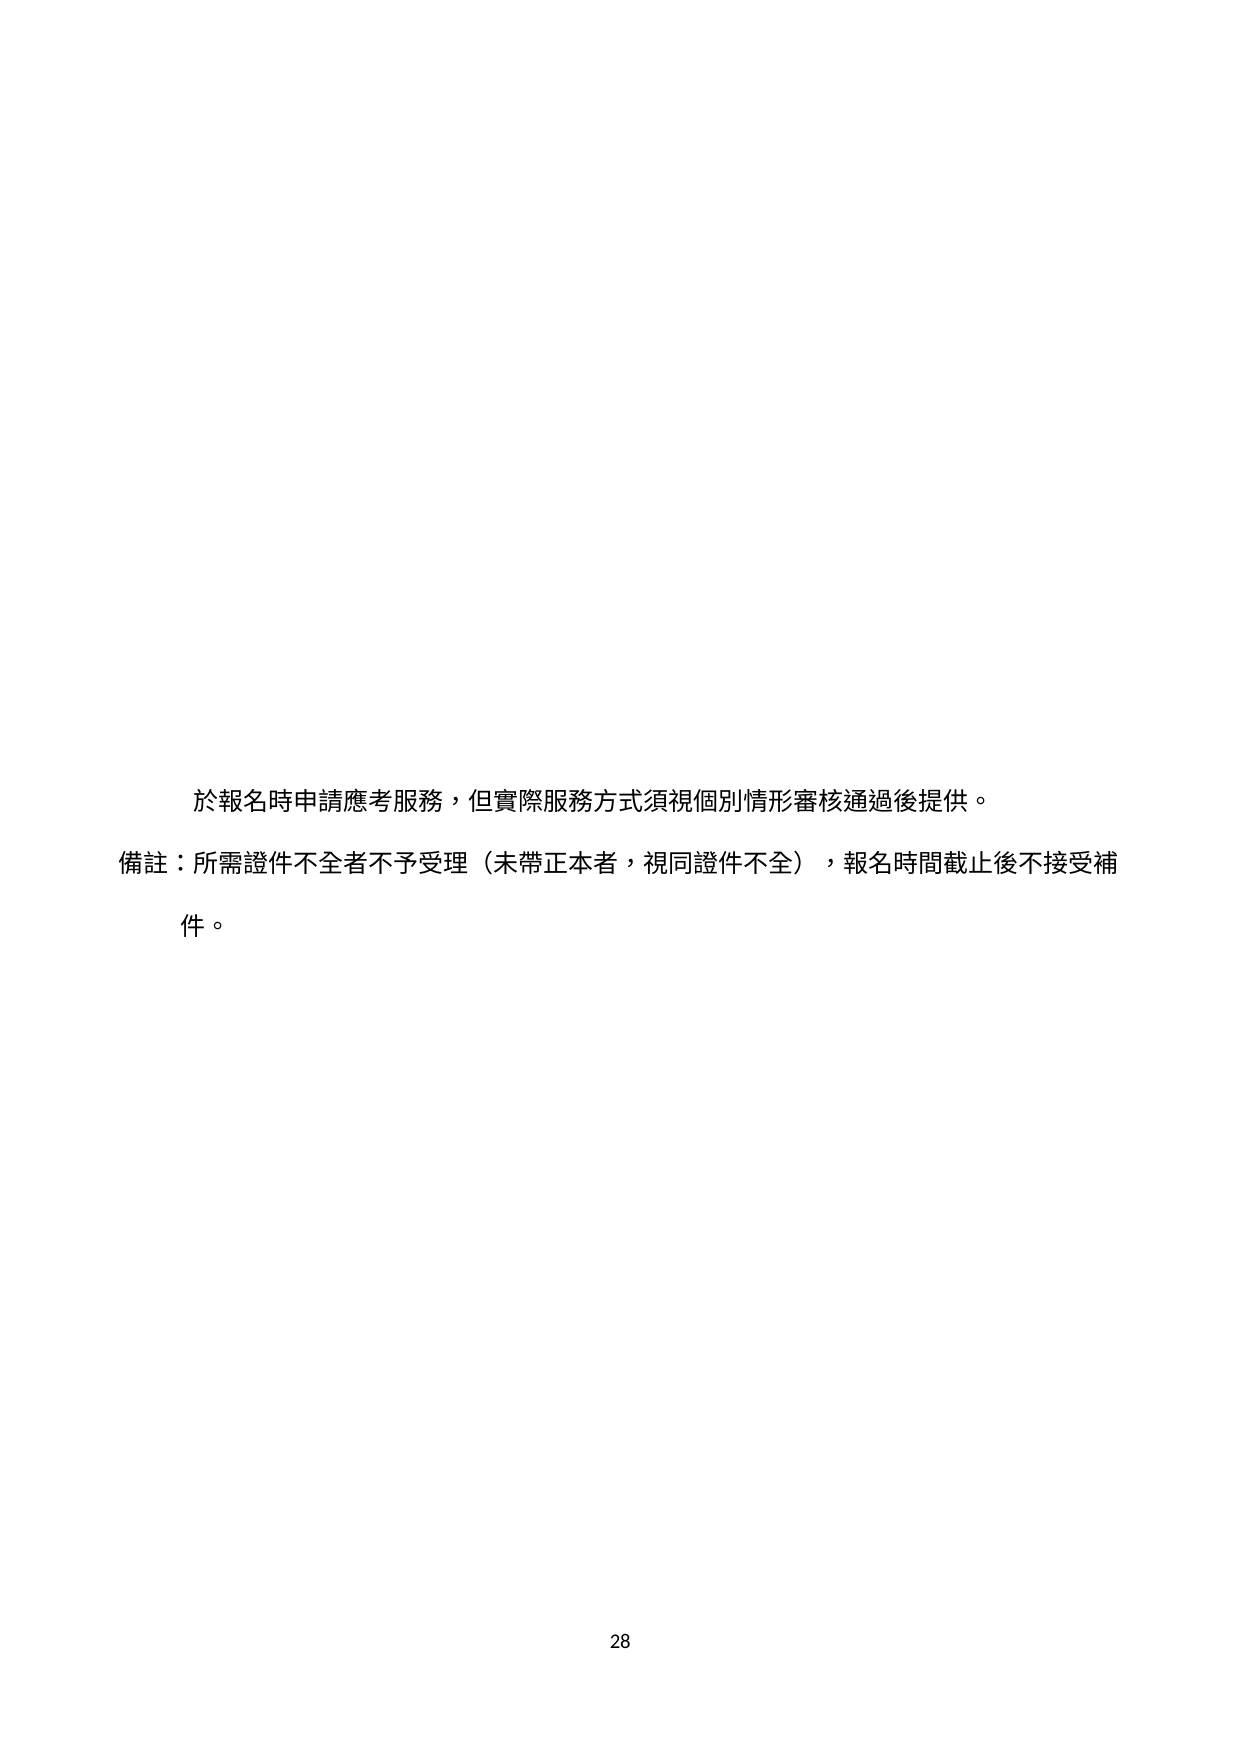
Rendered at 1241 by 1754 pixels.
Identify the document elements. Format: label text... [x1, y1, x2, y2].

text 於報名時申請應考服務，但實際服務方式須視個別情形審核通過後提供。 [118, 758, 1122, 820]
text 備註：所需證件不全者不予受理（未帶正本者，視同證件不全），報名時間截止後不接受補件。 [118, 820, 1122, 945]
